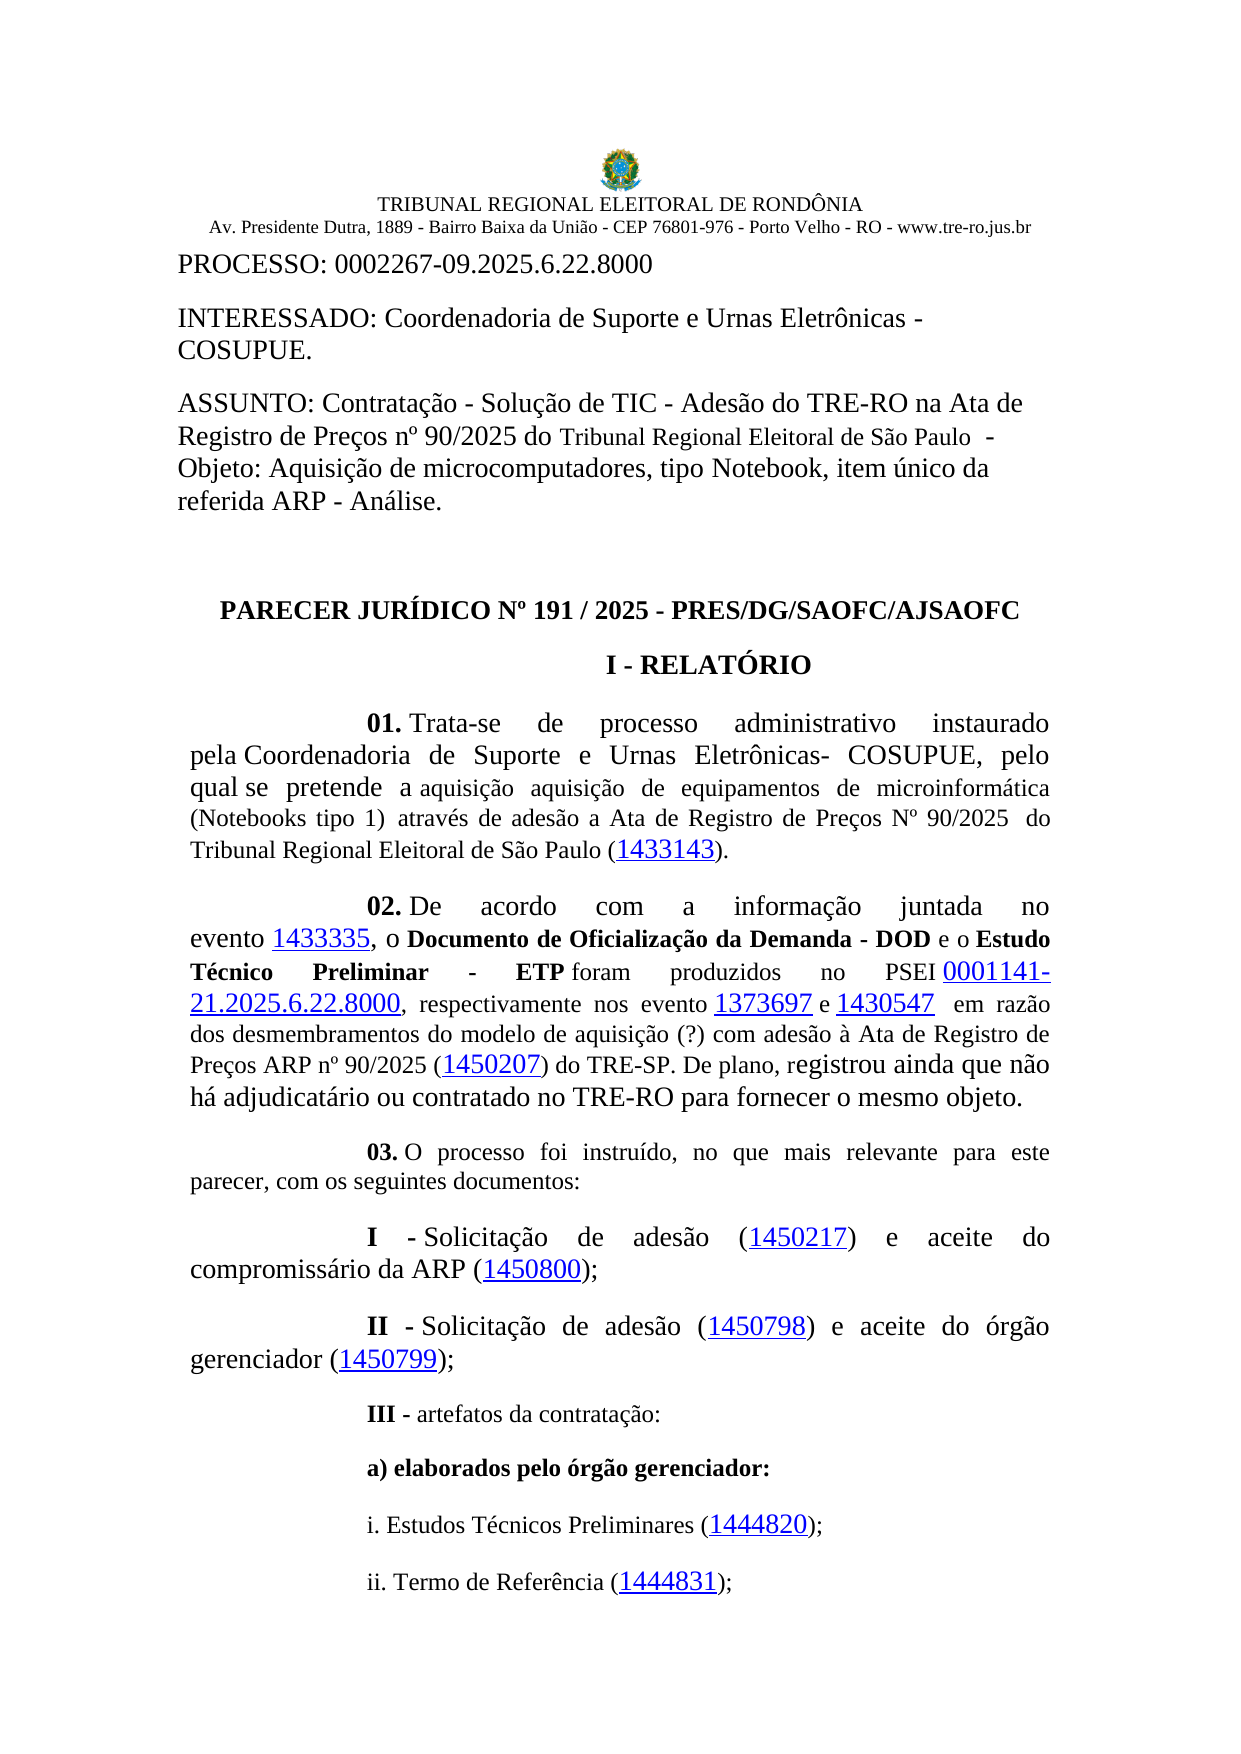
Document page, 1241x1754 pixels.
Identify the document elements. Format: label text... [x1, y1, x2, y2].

text INTERESSADO: Coordenadoria de Suporte e Urnas Eletrônicas - COSUPUE. [177, 301, 1063, 366]
text II - Solicitação de adesão (1450798) e aceite do órgão gerenciador (1450799); [190, 1309, 1051, 1374]
text ASSUNTO: Contratação - Solução de TIC - Adesão do TRE-RO na Ata de Registro de Preços nº 90/2025 do Tribunal Regional Eleitoral de São Paulo - Objeto: Aquisição de microcomputadores, tipo Notebook, item único da referida ARP - Análise. [177, 386, 1063, 516]
text 01. Trata-se de processo administrativo instaurado pela Coordenadoria de Suporte e Urnas Eletrônicas- COSUPUE, pelo qual se pretende a aquisição aquisição de equipamentos de microinformática (Notebooks tipo 1) através de adesão a Ata de Registro de Preços Nº 90/2025 do Tribunal Regional Eleitoral de São Paulo (1433143). [190, 706, 1051, 864]
text ii. Termo de Referência (1444831); [190, 1564, 1051, 1597]
text I - RELATÓRIO [190, 648, 1051, 681]
text 03. O processo foi instruído, no que mais relevante para este parecer, com os seguintes documentos: [190, 1137, 1051, 1195]
text i. Estudos Técnicos Preliminares (1444820); [190, 1507, 1051, 1539]
text PROCESSO: 0002267-09.2025.6.22.8000 [177, 248, 1063, 280]
text TRIBUNAL REGIONAL ELEITORAL DE RONDÔNIA [177, 192, 1063, 216]
text III - artefatos da contratação: [190, 1399, 1051, 1428]
text Av. Presidente Dutra, 1889 - Bairro Baixa da União - CEP 76801-976 - Porto Velho - RO - www.tre-ro.jus.br [177, 216, 1063, 237]
text a) elaborados pelo órgão gerenciador: [190, 1453, 1051, 1482]
text 02. De acordo com a informação juntada no evento 1433335, o Documento de Oficialização da Demanda - DOD e o Estudo Técnico Preliminar - ETP foram produzidos no PSEI 0001141-21.2025.6.22.8000, respectivamente nos evento 1373697 e 1430547 em razão dos desmembramentos do modelo de aquisição (?) com adesão à Ata de Registro de Preços ARP nº 90/2025 (1450207) do TRE-SP. De plano, registrou ainda que não há adjudicatário ou contratado no TRE-RO para fornecer o mesmo objeto. [190, 889, 1051, 1112]
text I - Solicitação de adesão (1450217) e aceite do compromissário da ARP (1450800); [190, 1220, 1051, 1284]
text Parecer Jurídico Nº 191 / 2025 - PRES/DG/SAOFC/AJSAOFC [177, 594, 1063, 625]
